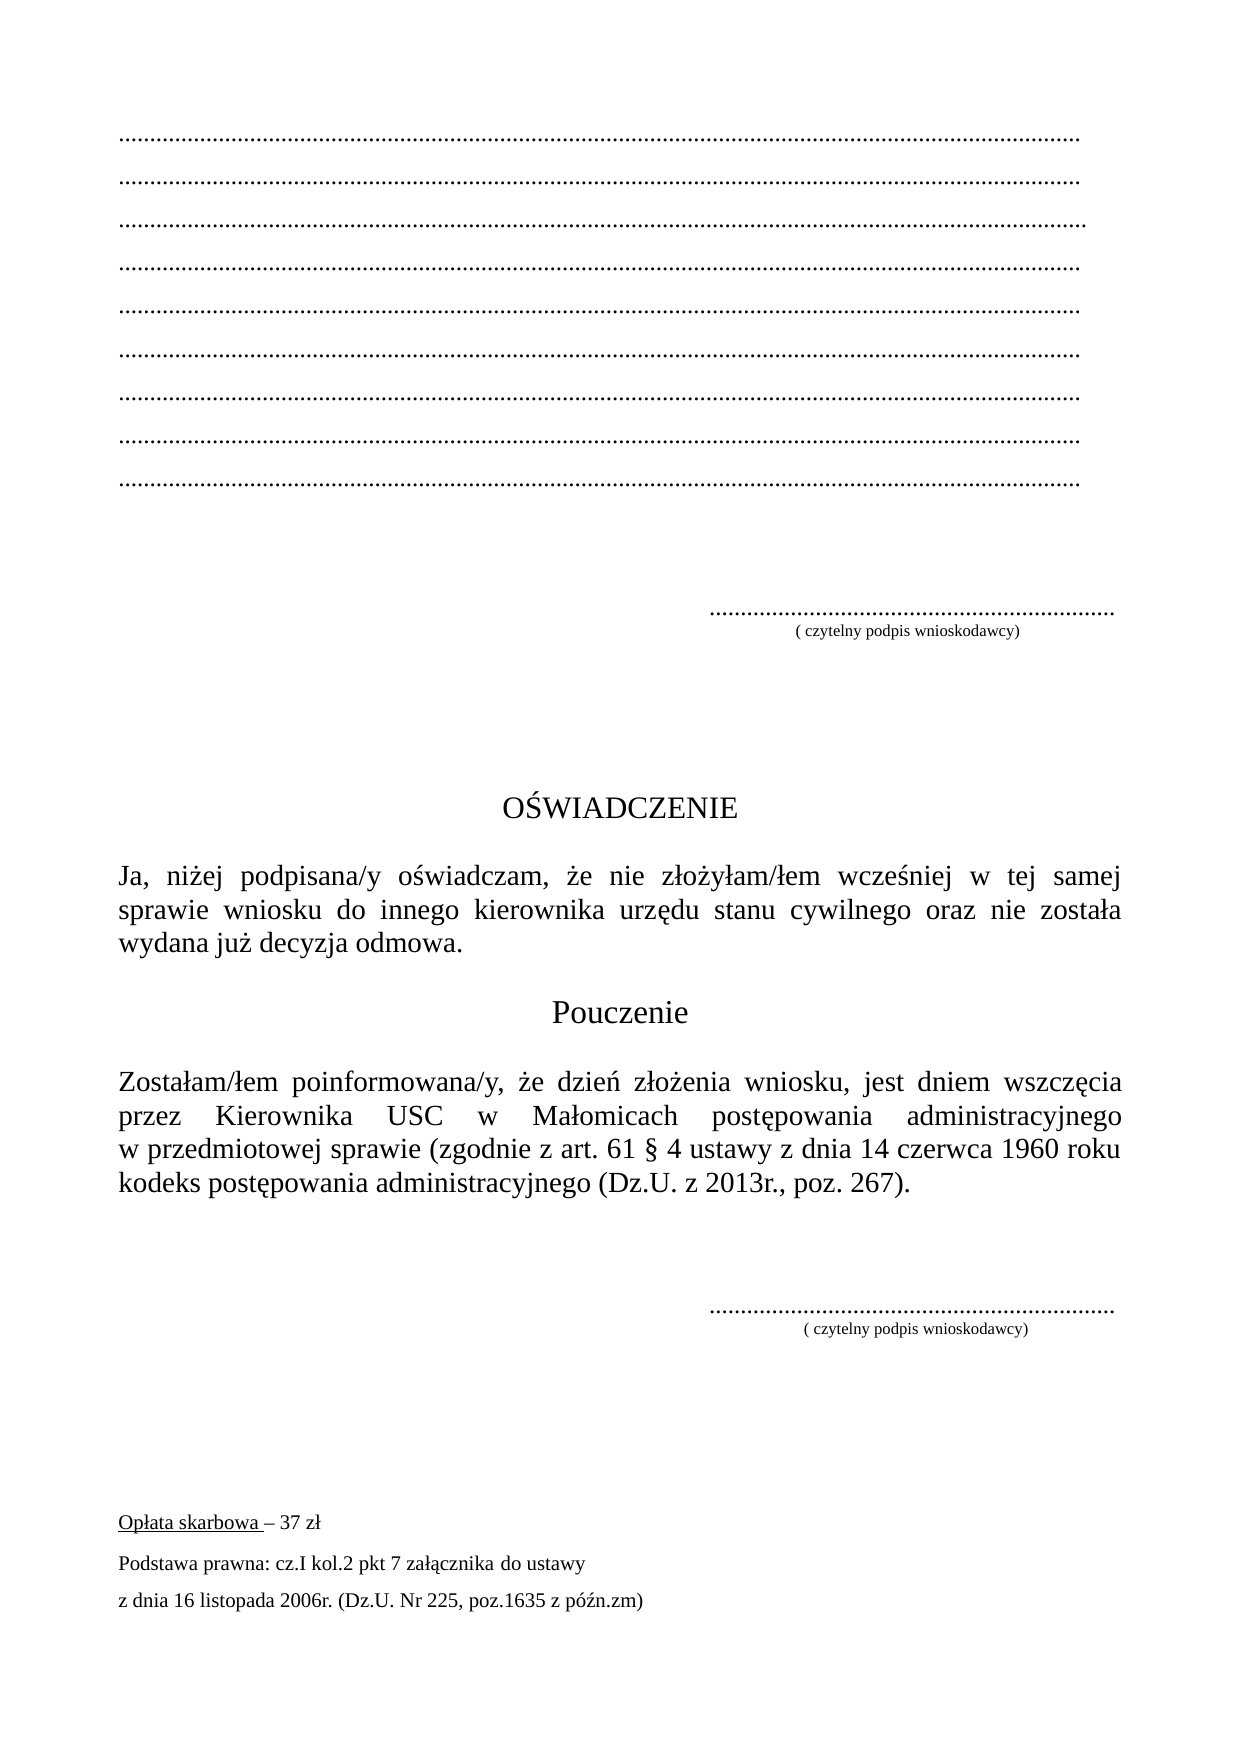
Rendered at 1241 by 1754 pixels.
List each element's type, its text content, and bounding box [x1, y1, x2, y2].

text .......................................................................................................................................................... [118, 291, 1122, 319]
text .......................................................................................................................................................... [118, 334, 1122, 362]
text z dnia 16 listopada 2006r. (Dz.U. Nr 225, poz.1635 z późn.zm) [118, 1588, 1122, 1612]
text .......................................................................................................................................................... [118, 247, 1122, 276]
text ................................................................. [118, 592, 1122, 621]
text .......................................................................................................................................................... [118, 420, 1122, 449]
text ( czytelny podpis wnioskodawcy) [118, 1318, 1122, 1338]
text Podstawa prawna: cz.I kol.2 pkt 7 załącznika do ustawy [118, 1547, 1122, 1575]
text Pouczenie [118, 993, 1122, 1031]
text .......................................................................................................................................................... [118, 161, 1122, 190]
text Opłata skarbowa – 37 zł [118, 1510, 1122, 1534]
text Zostałam/łem poinformowana/y, że dzień złożenia wniosku, jest dniem wszczęcia przez Kierownika USC w Małomicach postępowania administracyjnego w przedmiotowej sprawie (zgodnie z art. 61 § 4 ustawy z dnia 14 czerwca 1960 roku kodeks postępowania administracyjnego (Dz.U. z 2013r., poz. 267). [118, 1064, 1122, 1199]
text ................................................................. [118, 1290, 1122, 1318]
text OŚWIADCZENIE [118, 789, 1122, 825]
text .......................................................................................................................................................... [118, 118, 1122, 147]
text .......................................................................................................................................................... [118, 377, 1122, 406]
text ........................................................................................................................................................... [118, 204, 1122, 233]
text Ja, niżej podpisana/y oświadczam, że nie złożyłam/łem wcześniej w tej samej sprawie wniosku do innego kierownika urzędu stanu cywilnego oraz nie została wydana już decyzja odmowa. [118, 858, 1122, 959]
text ( czytelny podpis wnioskodawcy) [118, 621, 1122, 640]
text .......................................................................................................................................................... [118, 463, 1122, 492]
